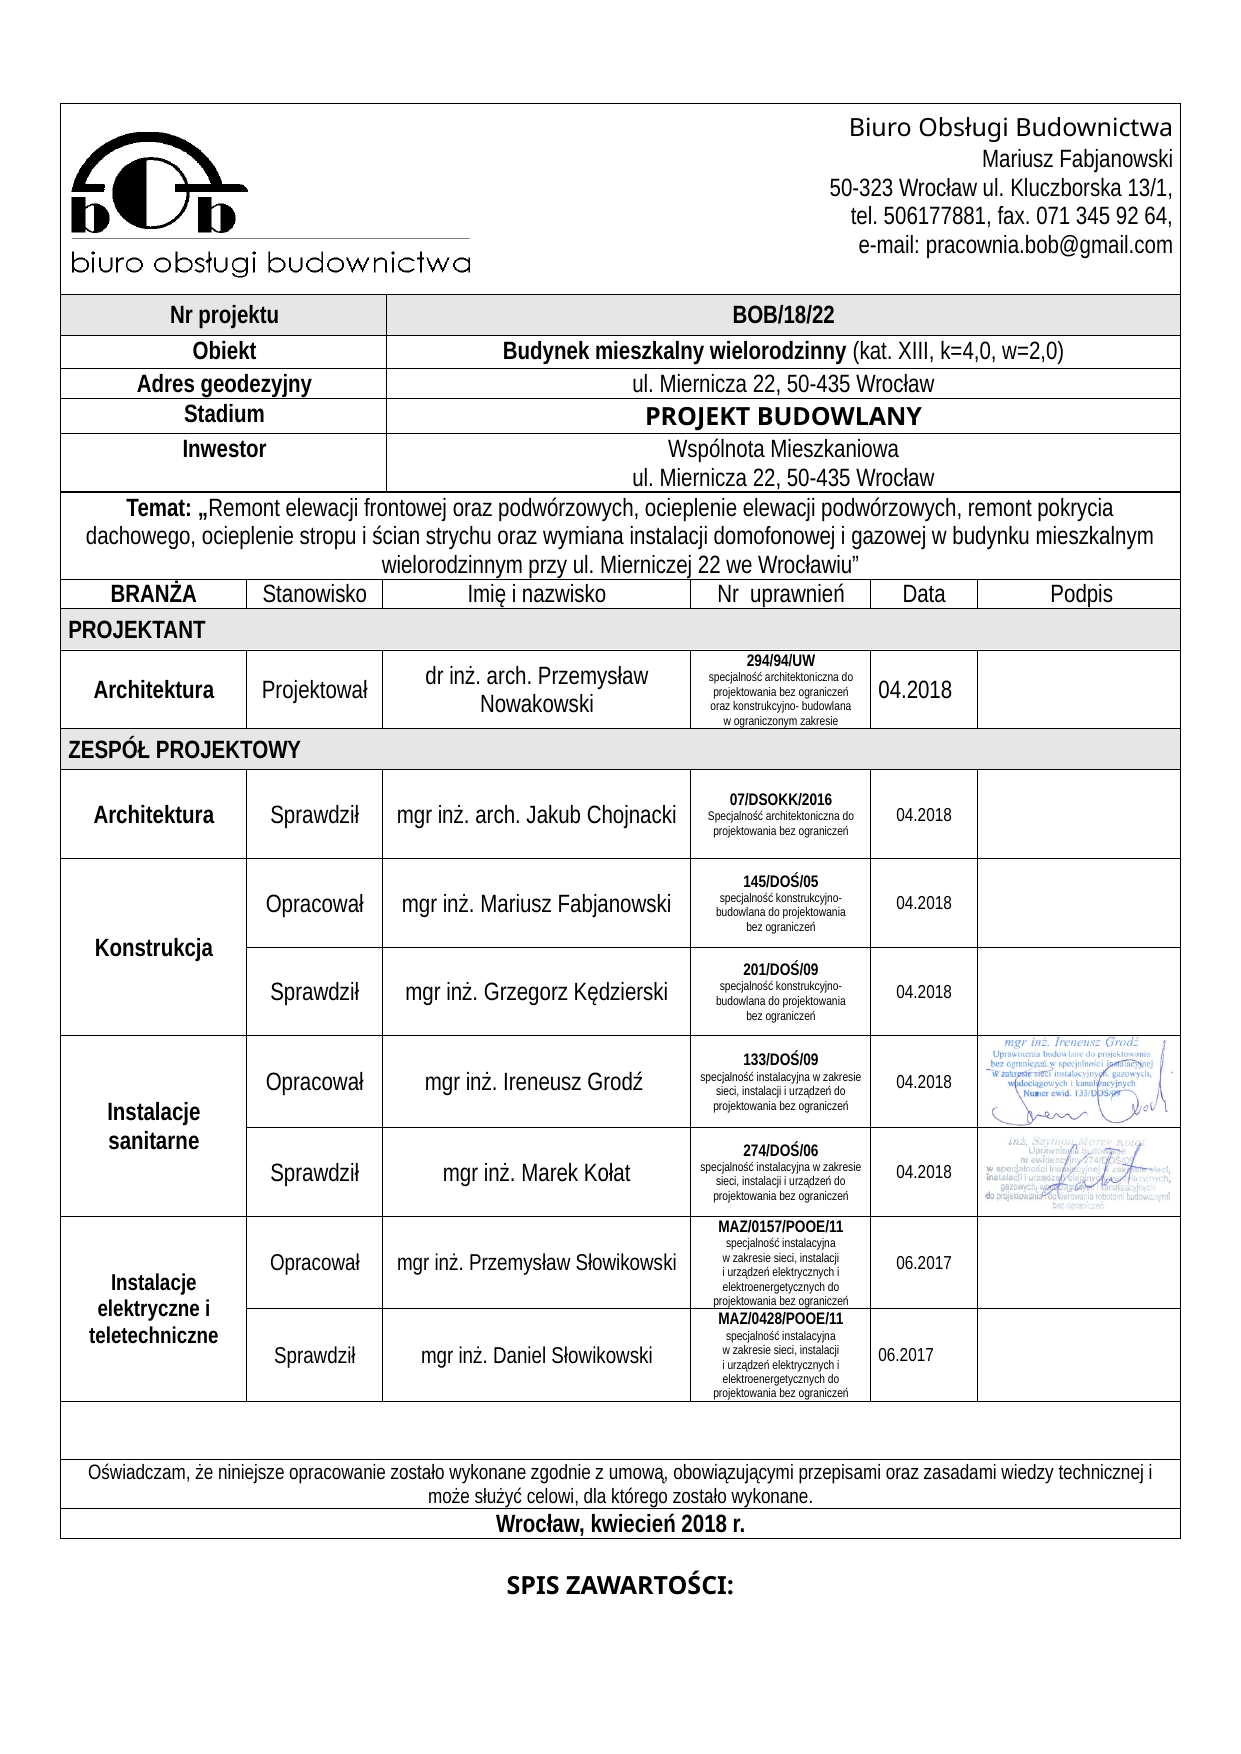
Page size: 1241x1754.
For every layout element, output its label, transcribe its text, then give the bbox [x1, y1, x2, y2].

table_cell dr inż. arch. Przemysław Nowakowski [383, 651, 690, 728]
table_cell Sprawdził [247, 1128, 382, 1216]
table_cell ul. Miernicza 22, 50-435 Wrocław [387, 369, 1180, 398]
table_cell Opracował [247, 859, 382, 947]
table_cell Temat: „Remont elewacji frontowej oraz podwórzowych, ocieplenie elewacji podwórzowych, remont pokrycia dachowego, ocieplenie stropu i ścian strychu oraz wymiana instalacji domofonowej i gazowej w budynku mieszkalnym wielorodzinnym przy ul. Mierniczej 22 we Wrocławiu” [61, 493, 1180, 578]
table_cell Architektura [61, 651, 246, 728]
table_cell Architektura [61, 770, 246, 858]
table_cell [978, 948, 1180, 1035]
table_cell MAZ/0157/POOE/11 specjalność instalacyjna w zakresie sieci, instalacji i urządzeń elektrycznych i elektroenergetycznych do projektowania bez ograniczeń [691, 1217, 870, 1308]
table_cell mgr inż. Marek Kołat [383, 1128, 690, 1216]
table_cell PROJEKT BUDOWLANY [387, 399, 1180, 433]
table_cell Wrocław, kwiecień 2018 r. [61, 1509, 1180, 1538]
table_cell Inwestor [61, 434, 386, 491]
table_cell Opracował [247, 1036, 382, 1127]
table_cell [978, 651, 1180, 728]
table_cell [978, 1217, 1180, 1308]
table_cell mgr inż. Mariusz Fabjanowski [383, 859, 690, 947]
table_cell 04.2018 [871, 1036, 977, 1127]
table_cell PROJEKTANT [61, 609, 1180, 649]
table_cell mgr inż. Ireneusz Grodź [383, 1036, 690, 1127]
table_cell mgr inż. Grzegorz Kędzierski [383, 948, 690, 1035]
table_cell Adres geodezyjny [61, 369, 386, 398]
table_cell BOB/18/22 [387, 295, 1180, 335]
table_cell 07/DSOKK/2016 Specjalność architektoniczna do projektowania bez ograniczeń [691, 770, 870, 858]
table_cell MAZ/0428/POOE/11 specjalność instalacyjna w zakresie sieci, instalacji i urządzeń elektrycznych i elektroenergetycznych do projektowania bez ograniczeń [691, 1309, 870, 1401]
table_cell [978, 1128, 1180, 1216]
table_cell Nr projektu [61, 295, 386, 335]
table_cell [61, 1402, 1180, 1459]
table_cell [978, 1309, 1180, 1401]
table_cell 294/94/UW specjalność architektoniczna do projektowania bez ograniczeń oraz konstrukcyjno- budowlana w ograniczonym zakresie [691, 651, 870, 728]
table_cell 06.2017 [871, 1217, 977, 1308]
table_cell Instalacje sanitarne [61, 1036, 246, 1216]
table_cell 04.2018 [871, 770, 977, 858]
table_cell Projektował [247, 651, 382, 728]
table_cell 274/DOŚ/06 specjalność instalacyjna w zakresie sieci, instalacji i urządzeń do projektowania bez ograniczeń [691, 1128, 870, 1216]
table_cell 06.2017 [871, 1309, 977, 1401]
table_cell 201/DOŚ/09 specjalność konstrukcyjno- budowlana do projektowania bez ograniczeń [691, 948, 870, 1035]
table_cell 04.2018 [871, 859, 977, 947]
table_cell [978, 1036, 984, 1127]
table_cell Sprawdził [247, 948, 382, 1035]
table_cell Sprawdził [247, 770, 382, 858]
table_cell 133/DOŚ/09 specjalność instalacyjna w zakresie sieci, instalacji i urządzeń do projektowania bez ograniczeń [691, 1036, 870, 1127]
table_cell mgr inż. Przemysław Słowikowski [383, 1217, 690, 1308]
table_cell [978, 859, 1180, 947]
table_cell Wspólnota Mieszkaniowa ul. Miernicza 22, 50-435 Wrocław [387, 434, 1180, 491]
table_cell [1174, 1036, 1180, 1127]
table_cell 04.2018 [871, 651, 977, 728]
table_cell Oświadczam, że niniejsze opracowanie zostało wykonane zgodnie z umową, obowiązującymi przepisami oraz zasadami wiedzy technicznej i może służyć celowi, dla którego zostało wykonane. [61, 1460, 1180, 1508]
table_cell Budynek mieszkalny wielorodzinny (kat. XIII, k=4,0, w=2,0) [387, 336, 1180, 368]
table_cell BRANŻA [61, 580, 246, 608]
text SPIS ZAWARTOŚCI: [53, 1567, 1187, 1601]
table_cell ZESPÓŁ PROJEKTOWY [61, 729, 1180, 769]
table_cell Sprawdził [247, 1309, 382, 1401]
table_cell mgr inż. Daniel Słowikowski [383, 1309, 690, 1401]
table_cell 04.2018 [871, 948, 977, 1035]
table_cell 04.2018 [871, 1128, 977, 1216]
table_cell Imię i nazwisko [383, 580, 690, 608]
table_cell Opracował [247, 1217, 382, 1308]
table_cell Data [871, 580, 977, 608]
table_cell mgr inż. arch. Jakub Chojnacki [383, 770, 690, 858]
table_cell 145/DOŚ/05 specjalność konstrukcyjno- budowlana do projektowania bez ograniczeń [691, 859, 870, 947]
table_cell Konstrukcja [61, 859, 246, 1035]
table_header Biuro Obsługi Budownictwa Mariusz Fabjanowski 50-323 Wrocław ul. Kluczborska 13/1, tel. 506177881, fax. 071 345 92 64, e-mail: pracownia.bob@gmail.com [564, 104, 1180, 293]
table_cell [978, 770, 1180, 858]
table_cell Podpis [978, 580, 1180, 608]
table_cell Stanowisko [247, 580, 382, 608]
table_header [61, 104, 564, 293]
table_cell Nr uprawnień [691, 580, 870, 608]
table_cell Instalacje elektryczne i teletechniczne [61, 1217, 246, 1401]
table_cell Stadium [61, 399, 386, 433]
table_cell Obiekt [61, 336, 386, 368]
